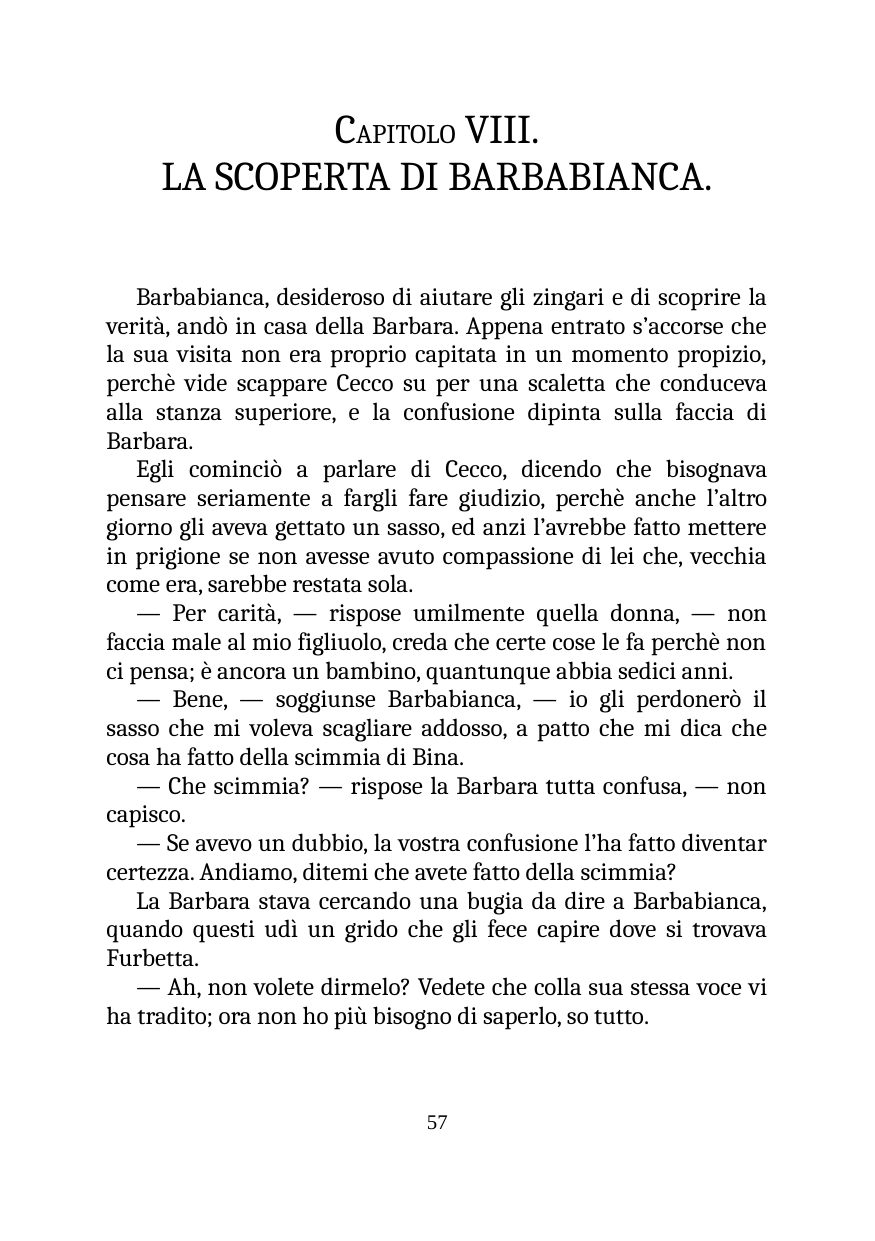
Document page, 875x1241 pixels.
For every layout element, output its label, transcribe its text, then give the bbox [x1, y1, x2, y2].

text — Ah, non volete dirmelo? Vedete che colla sua stessa voce vi ha tradito; ora non ho più bisogno di saperlo, so tutto. [106, 973, 768, 1030]
text — Che scimmia? — rispose la Barbara tutta confusa, — non capisco. [106, 772, 768, 829]
text — Per carità, — rispose umilmente quella donna, — non faccia male al mio figliuolo, creda che certe cose le fa perchè non ci pensa; è ancora un bambino, quantunque abbia sedici anni. [106, 599, 768, 685]
text Barbabianca, desideroso di aiutare gli zingari e di scoprire la verità, andò in casa della Barbara. Appena entrato s’accorse che la sua visita non era proprio capitata in un momento propizio, perchè vide scappare Cecco su per una scaletta che conduceva alla stanza superiore, e la confusione dipinta sulla faccia di Barbara. [106, 283, 768, 455]
subtitle Capitolo VIII. LA SCOPERTA DI BARBABIANCA. [106, 106, 768, 200]
text — Bene, — soggiunse Barbabianca, — io gli perdonerò il sasso che mi voleva scagliare addosso, a patto che mi dica che cosa ha fatto della scimmia di Bina. [106, 685, 768, 772]
text — Se avevo un dubbio, la vostra confusione l’ha fatto diventar certezza. Andiamo, ditemi che avete fatto della scimmia? [106, 829, 768, 887]
text Egli cominciò a parlare di Cecco, dicendo che bisognava pensare seriamente a fargli fare giudizio, perchè anche l’altro giorno gli aveva gettato un sasso, ed anzi l’avrebbe fatto mettere in prigione se non avesse avuto compassione di lei che, vecchia come era, sarebbe restata sola. [106, 455, 768, 599]
text La Barbara stava cercando una bugia da dire a Barbabianca, quando questi udì un grido che gli fece capire dove si trovava Furbetta. [106, 887, 768, 973]
